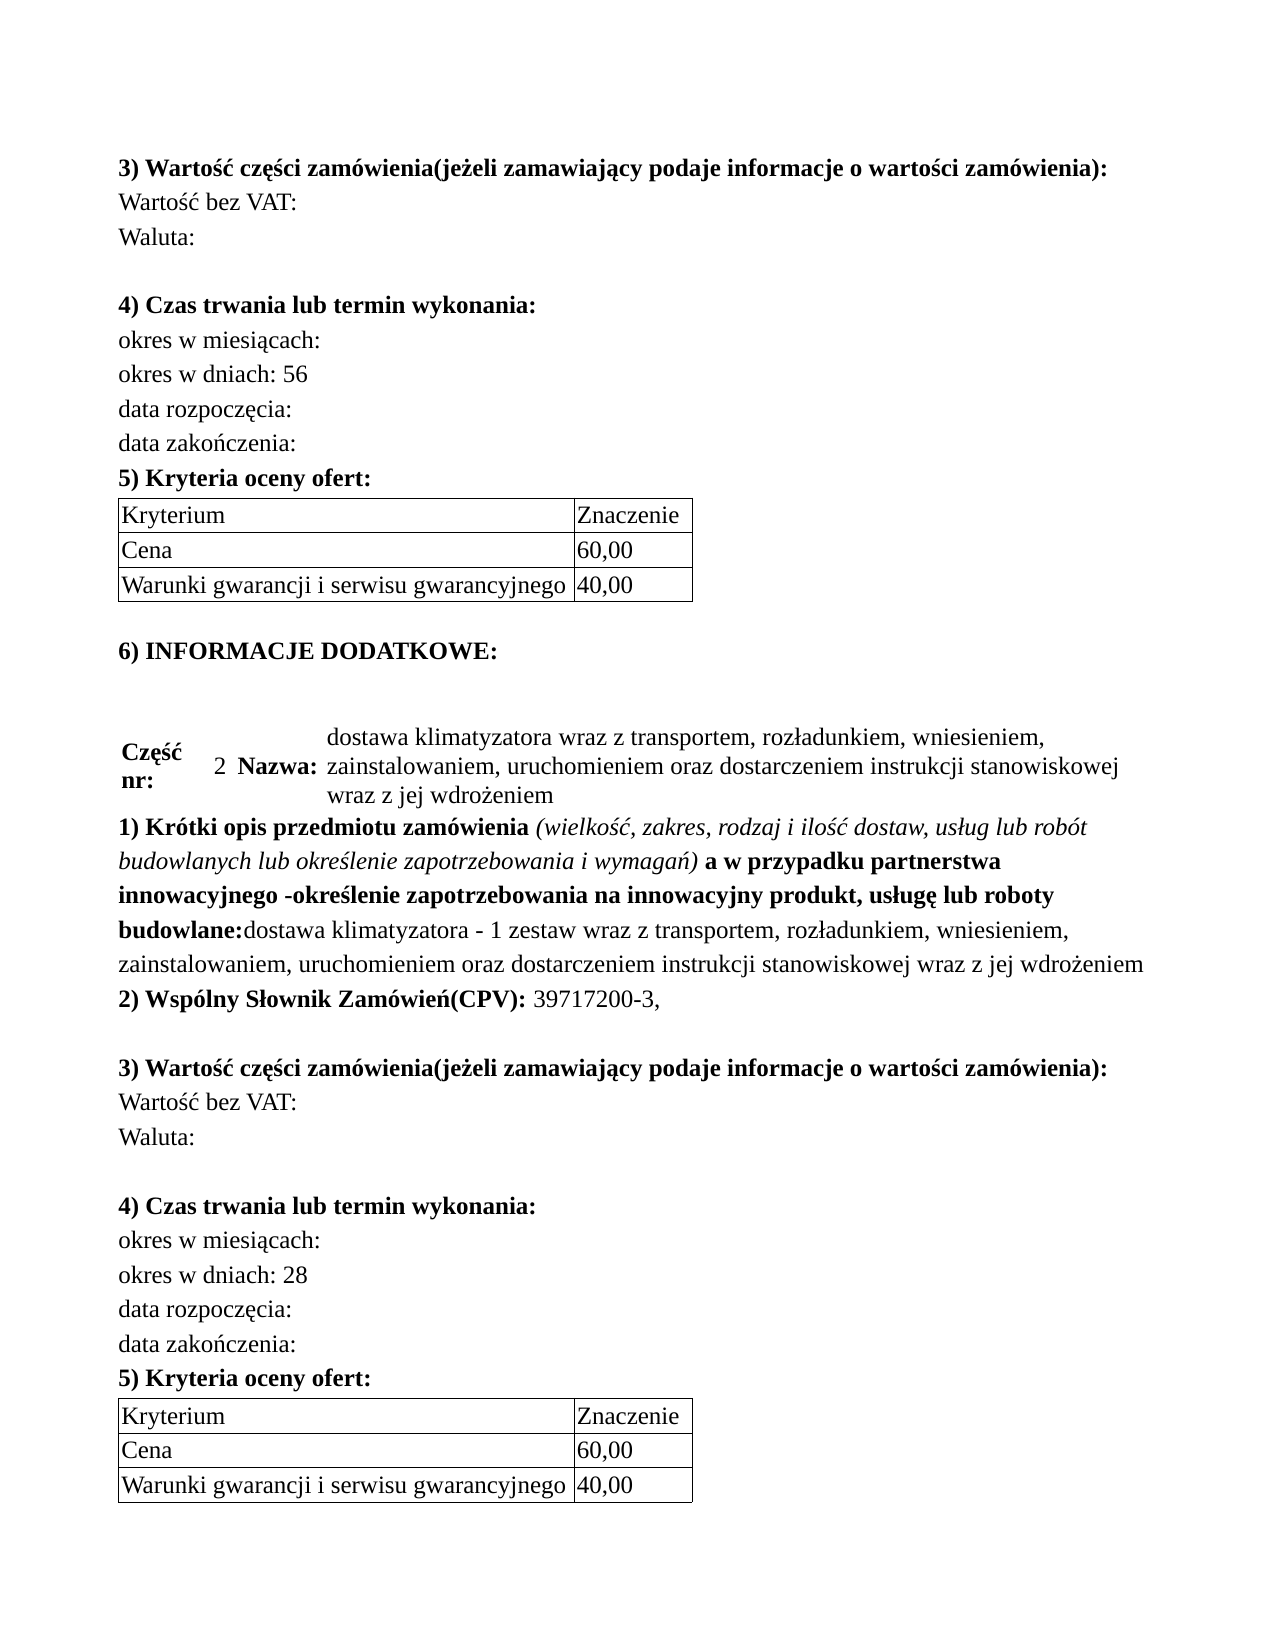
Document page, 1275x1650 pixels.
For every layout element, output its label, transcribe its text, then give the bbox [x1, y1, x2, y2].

table_header Znaczenie [575, 1399, 692, 1432]
table_header dostawa klimatyzatora wraz z transportem, rozładunkiem, wniesieniem, zainstalowaniem, uruchomieniem oraz dostarczeniem instrukcji stanowiskowej wraz z jej wdrożeniem [324, 720, 1157, 812]
table_cell 40,00 [575, 1468, 692, 1502]
table_header 2 [211, 720, 234, 812]
table_cell 60,00 [575, 533, 692, 567]
table_header Znaczenie [575, 499, 692, 532]
text 1) Krótki opis przedmiotu zamówienia (wielkość, zakres, rodzaj i ilość dostaw, usług lub robót budowlanych lub określenie zapotrzebowania i wymagań) a w przypadku partnerstwa innowacyjnego -określenie zapotrzebowania na innowacyjny produkt, usługę lub roboty budowlane:dostawa klimatyzatora - 1 zestaw wraz z transportem, rozładunkiem, wniesieniem, zainstalowaniem, uruchomieniem oraz dostarczeniem instrukcji stanowiskowej wraz z jej wdrożeniem 2) Wspólny Słownik Zamówień(CPV): 39717200-3, 3) Wartość części zamówienia(jeżeli zamawiający podaje informacje o wartości zamówienia): Wartość bez VAT: Waluta: 4) Czas trwania lub termin wykonania: okres w miesiącach: okres w dniach: 28 data rozpoczęcia: data zakończenia: 5) Kryteria oceny ofert: [118, 812, 1157, 1392]
table_cell 60,00 [575, 1434, 692, 1467]
table_cell Cena [119, 533, 574, 567]
text 6) INFORMACJE DODATKOWE: [118, 602, 1157, 699]
table_header Część nr: [118, 720, 211, 812]
table_header Kryterium [119, 499, 574, 532]
table_header Nazwa: [234, 720, 324, 812]
table_cell Cena [119, 1434, 574, 1467]
table_cell Warunki gwarancji i serwisu gwarancyjnego [119, 1468, 574, 1502]
table_cell Warunki gwarancji i serwisu gwarancyjnego [119, 568, 574, 601]
text 3) Wartość części zamówienia(jeżeli zamawiający podaje informacje o wartości zamówienia): Wartość bez VAT: Waluta: 4) Czas trwania lub termin wykonania: okres w miesiącach: okres w dniach: 56 data rozpoczęcia: data zakończenia: 5) Kryteria oceny ofert: [118, 118, 1157, 492]
table_header Kryterium [119, 1399, 574, 1432]
table_cell 40,00 [575, 568, 692, 601]
